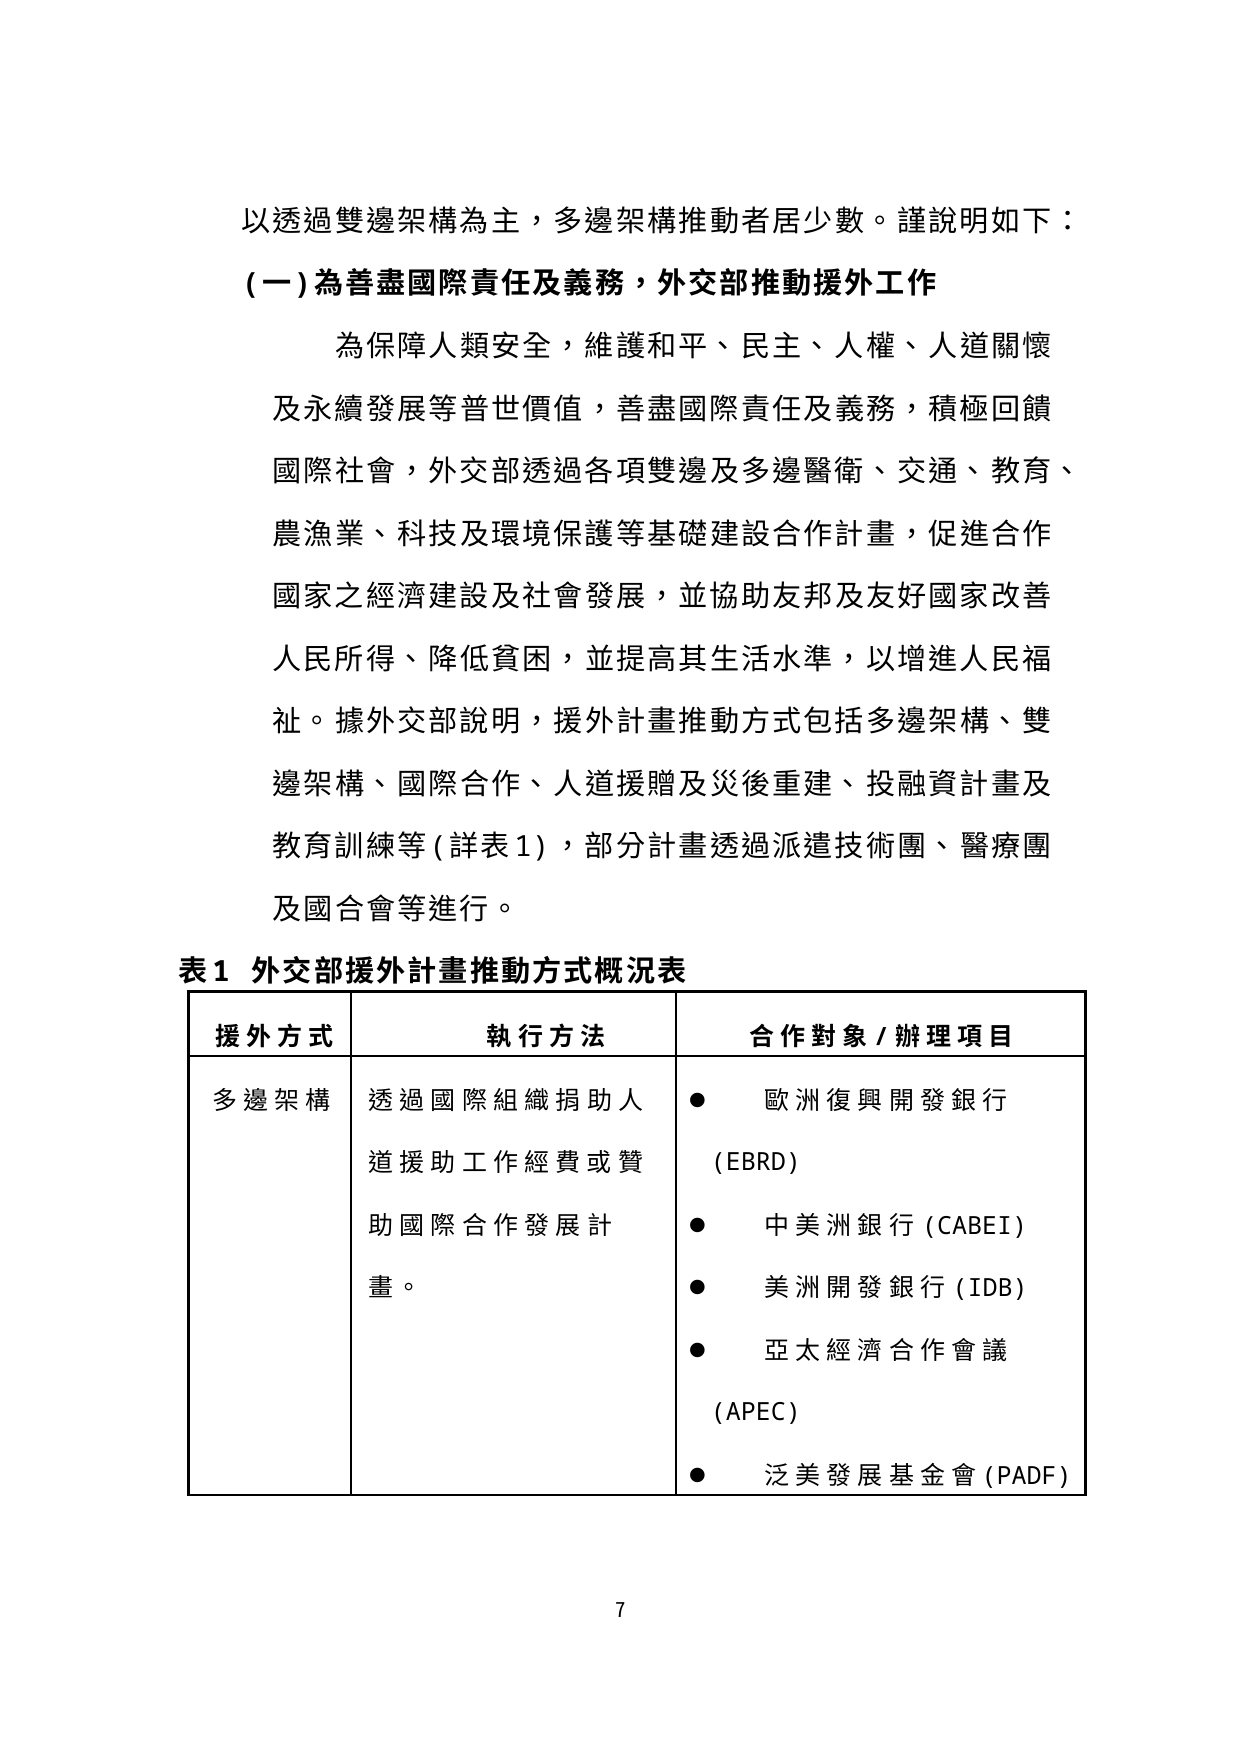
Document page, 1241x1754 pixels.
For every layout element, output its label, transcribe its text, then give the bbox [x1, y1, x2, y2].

text (一)為善盡國際責任及義務，外交部推動援外工作 [236, 240, 1063, 302]
table_cell 多邊架構 [190, 1057, 350, 1494]
table_cell 透過國際組織捐助人道援助工作經費或贊助國際合作發展計畫。 [352, 1057, 675, 1494]
table_cell 歐洲復興開發銀行(EBRD) 中美洲銀行(CABEI) 美洲開發銀行(IDB) 亞太經濟合作會議(APEC) 泛美發展基金會(PADF) 中美洲統合體(SICA) 其他政府間國際組織 三方或多方共同投入對國際開發合作事務(氣候轉型基金、海巡合作協定等) [677, 1057, 1084, 1494]
table_header 援外方式 [190, 993, 350, 1055]
table_header 執行方法 [352, 993, 675, 1055]
text 為保障人類安全，維護和平、民主、人權、人道關懷及永續發展等普世價值，善盡國際責任及義務，積極回饋國際社會，外交部透過各項雙邊及多邊醫衛、交通、教育、農漁業、科技及環境保護等基礎建設合作計畫，促進合作國家之經濟建設及社會發展，並協助友邦及友好國家改善人民所得、降低貧困，並提高其生活水準，以增進人民福祉。據外交部說明，援外計畫推動方式包括多邊架構、雙邊架構、國際合作、人道援贈及災後重建、投融資計畫及教育訓練等(詳表1)，部分計畫透過派遣技術團、醫療團及國合會等進行。 [266, 302, 1063, 927]
table_header 合作對象/辦理項目 [677, 993, 1084, 1055]
text 外交部112年度編列援外預算142億6,570萬8千元，決算數為129億7,687萬4千元，執行率90.97%，推動方式以透過雙邊架構為主，多邊架構推動者居少數。謹說明如下： [236, 177, 1063, 240]
text 表1 外交部援外計畫推動方式概況表 [177, 927, 1063, 990]
